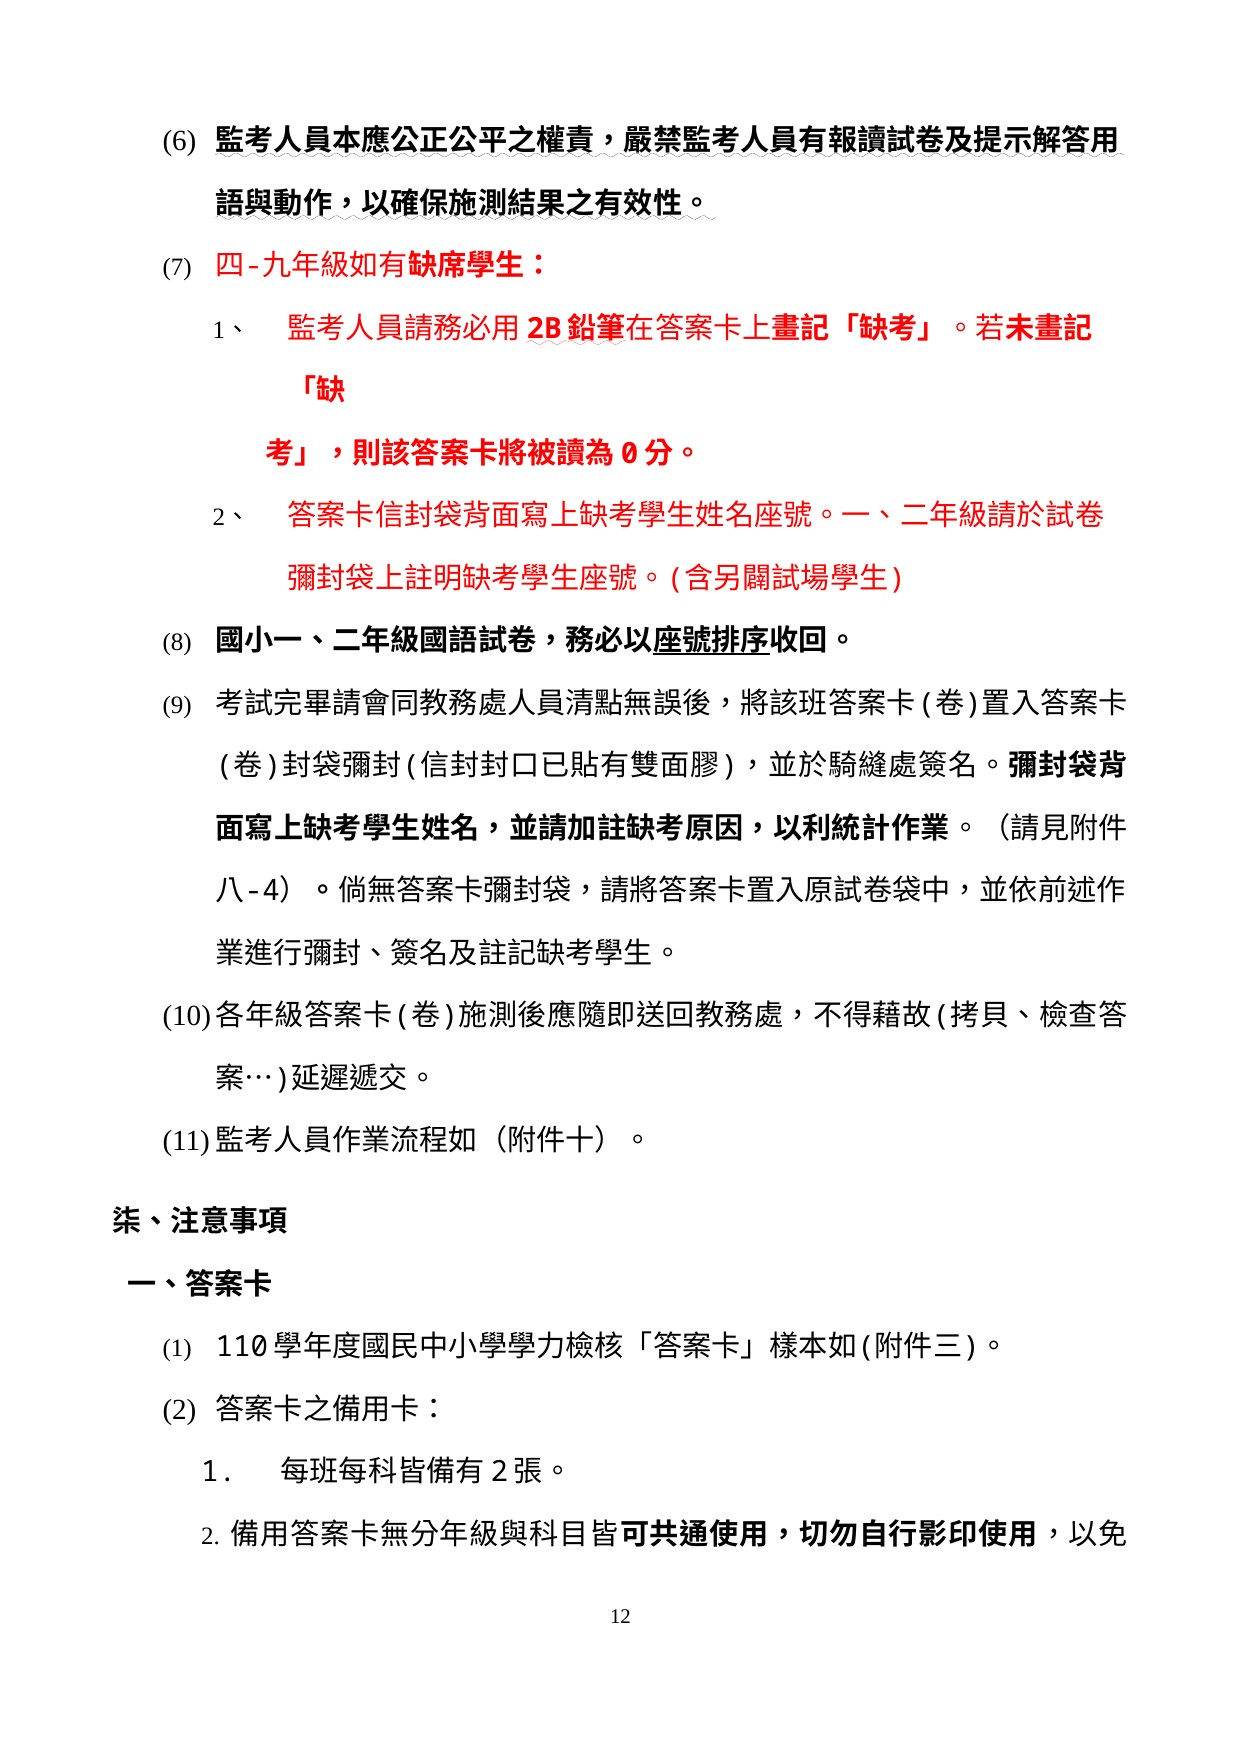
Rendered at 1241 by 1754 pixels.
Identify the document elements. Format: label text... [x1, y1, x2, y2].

list 答案卡信封袋背面寫上缺考學生姓名座號。一、二年級請於試卷彌封袋上註明缺考學生座號。(含另闢試場學生) [212, 471, 1128, 596]
list 答案卡之備用卡： [162, 1365, 1128, 1427]
list 考試完畢請會同教務處人員清點無誤後，將該班答案卡(卷)置入答案卡(卷)封袋彌封(信封封口已貼有雙面膠)，並於騎縫處簽名。彌封袋背面寫上缺考學生姓名，並請加註缺考原因，以利統計作業。（請見附件八-4）。倘無答案卡彌封袋，請將答案卡置入原試卷袋中，並依前述作業進行彌封、簽名及註記缺考學生。 [162, 659, 1128, 971]
list 四-九年級如有缺席學生： [162, 221, 1128, 284]
list 國小一、二年級國語試卷，務必以座號排序收回。 [162, 596, 1128, 659]
list 監考人員請務必用2B鉛筆在答案卡上畫記「缺考」。若未畫記「缺 [212, 284, 1128, 409]
text 柒、注意事項 [112, 1177, 1128, 1240]
list 監考人員本應公正公平之權責，嚴禁監考人員有報讀試卷及提示解答用語與動作，以確保施測結果之有效性。 [162, 96, 1128, 221]
text 考」，則該答案卡將被讀為0分。 [212, 409, 1128, 471]
text 一、答案卡 [112, 1240, 1128, 1302]
list 每班每科皆備有2張。 [201, 1427, 1128, 1490]
list 各年級答案卡(卷)施測後應隨即送回教務處，不得藉故(拷貝、檢查答案…)延遲遞交。 [162, 971, 1128, 1096]
list 備用答案卡無分年級與科目皆可共通使用，切勿自行影印使用，以免 [201, 1490, 1128, 1552]
list 監考人員作業流程如（附件十）。 [162, 1096, 1128, 1159]
list 110學年度國民中小學學力檢核「答案卡」樣本如(附件三)。 [162, 1302, 1128, 1365]
